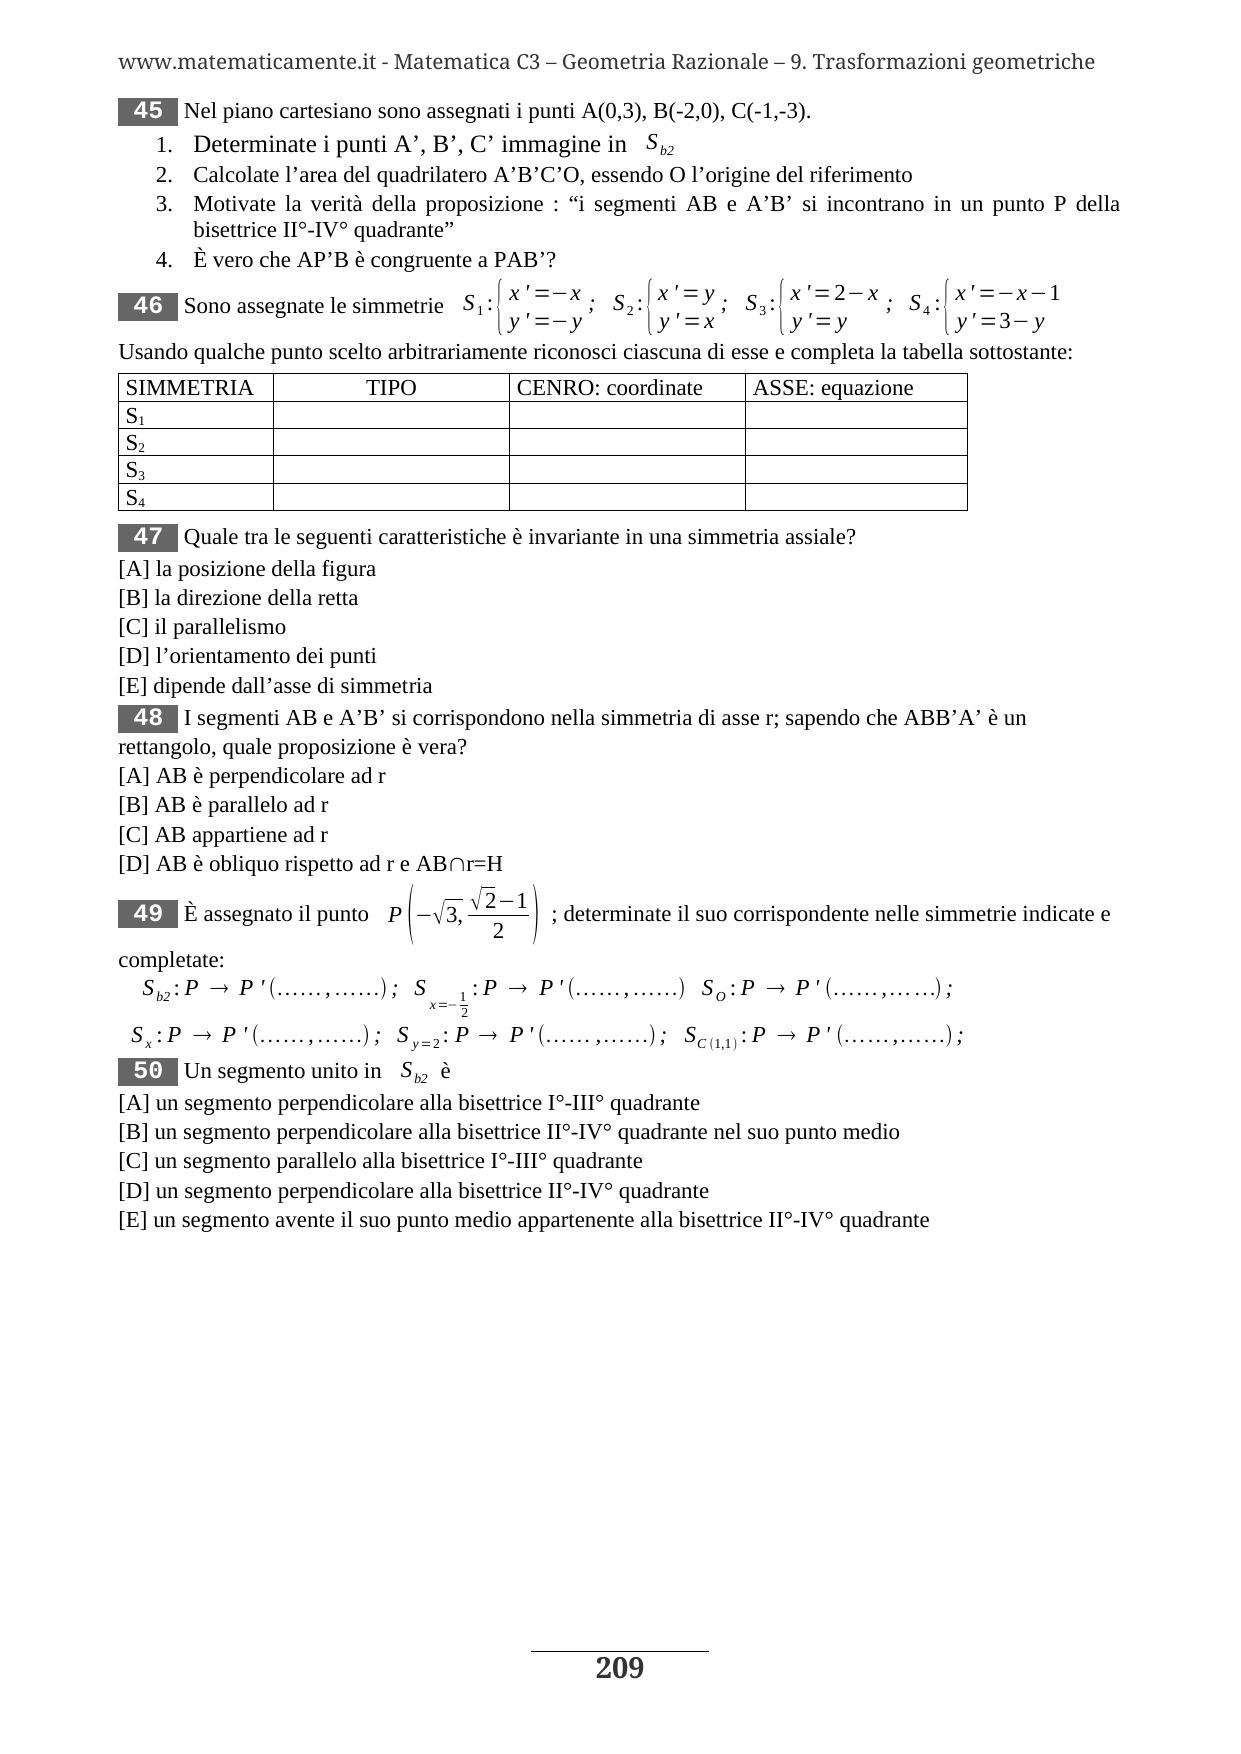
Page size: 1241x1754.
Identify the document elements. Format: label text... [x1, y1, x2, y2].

table_cell S4 [119, 484, 273, 510]
list È assegnato il punto ; determinate il suo corrispondente nelle simmetrie indicate e completate: [118, 882, 1122, 972]
table_cell [746, 456, 967, 483]
table_cell S2 [119, 429, 273, 455]
text [A] AB è perpendicolare ad r [118, 762, 1122, 788]
text [A] la posizione della figura [118, 555, 1122, 581]
text [C] AB appartiene ad r [118, 821, 1122, 847]
table_cell [746, 484, 967, 510]
text [B] un segmento perpendicolare alla bisettrice II°-IV° quadrante nel suo punto medio [118, 1118, 1122, 1145]
text [C] un segmento parallelo alla bisettrice I°-III° quadrante [118, 1148, 1122, 1174]
text [E] un segmento avente il suo punto medio appartenente alla bisettrice II°-IV° quadrante [118, 1206, 1122, 1232]
table_cell [510, 429, 745, 455]
table_cell [510, 456, 745, 483]
text [D] l’orientamento dei punti [118, 643, 1122, 669]
table_cell [274, 402, 509, 428]
table_header SIMMETRIA [119, 374, 273, 401]
list È vero che AP’B è congruente a PAB’? [156, 246, 1122, 272]
list Nel piano cartesiano sono assegnati i punti A(0,3), B(-2,0), C(-1,-3). [118, 97, 1122, 126]
table_cell [274, 456, 509, 483]
list Sono assegnate le simmetrie [118, 278, 1122, 335]
text [D] un segmento perpendicolare alla bisettrice II°-IV° quadrante [118, 1177, 1122, 1203]
table_header ASSE: equazione [746, 374, 967, 401]
list Motivate la verità della proposizione : “i segmenti AB e A’B’ si incontrano in un punto P della bisettrice II°-IV° quadrante” [156, 190, 1122, 243]
table_cell S3 [119, 456, 273, 483]
table_cell [274, 484, 509, 510]
list Determinate i punti A’, B’, C’ immagine in [156, 129, 1122, 158]
table_cell [274, 429, 509, 455]
text [A] un segmento perpendicolare alla bisettrice I°-III° quadrante [118, 1089, 1122, 1115]
table_header TIPO [274, 374, 509, 401]
list Un segmento unito in è [118, 1057, 1122, 1086]
list Calcolate l’area del quadrilatero A’B’C’O, essendo O l’origine del riferimento [156, 161, 1122, 187]
text Usando qualche punto scelto arbitrariamente riconosci ciascuna di esse e completa la tabella sottostante: [118, 338, 1122, 364]
table_cell [510, 402, 745, 428]
table_cell S1 [119, 402, 273, 428]
list I segmenti AB e A’B’ si corrispondono nella simmetria di asse r; sapendo che ABB’A’ è un rettangolo, quale proposizione è vera? [118, 704, 1122, 759]
text [C] il parallelismo [118, 613, 1122, 640]
text [E] dipende dall’asse di simmetria [118, 672, 1122, 698]
list Quale tra le seguenti caratteristiche è invariante in una simmetria assiale? [118, 523, 1122, 552]
text [B] AB è parallelo ad r [118, 791, 1122, 818]
table_cell [510, 484, 745, 510]
table_header CENRO: coordinate [510, 374, 745, 401]
table_cell [746, 402, 967, 428]
text [B] la direzione della retta [118, 584, 1122, 610]
text [D] AB è obliquo rispetto ad r e ABr=H [118, 850, 1122, 876]
table_cell [746, 429, 967, 455]
